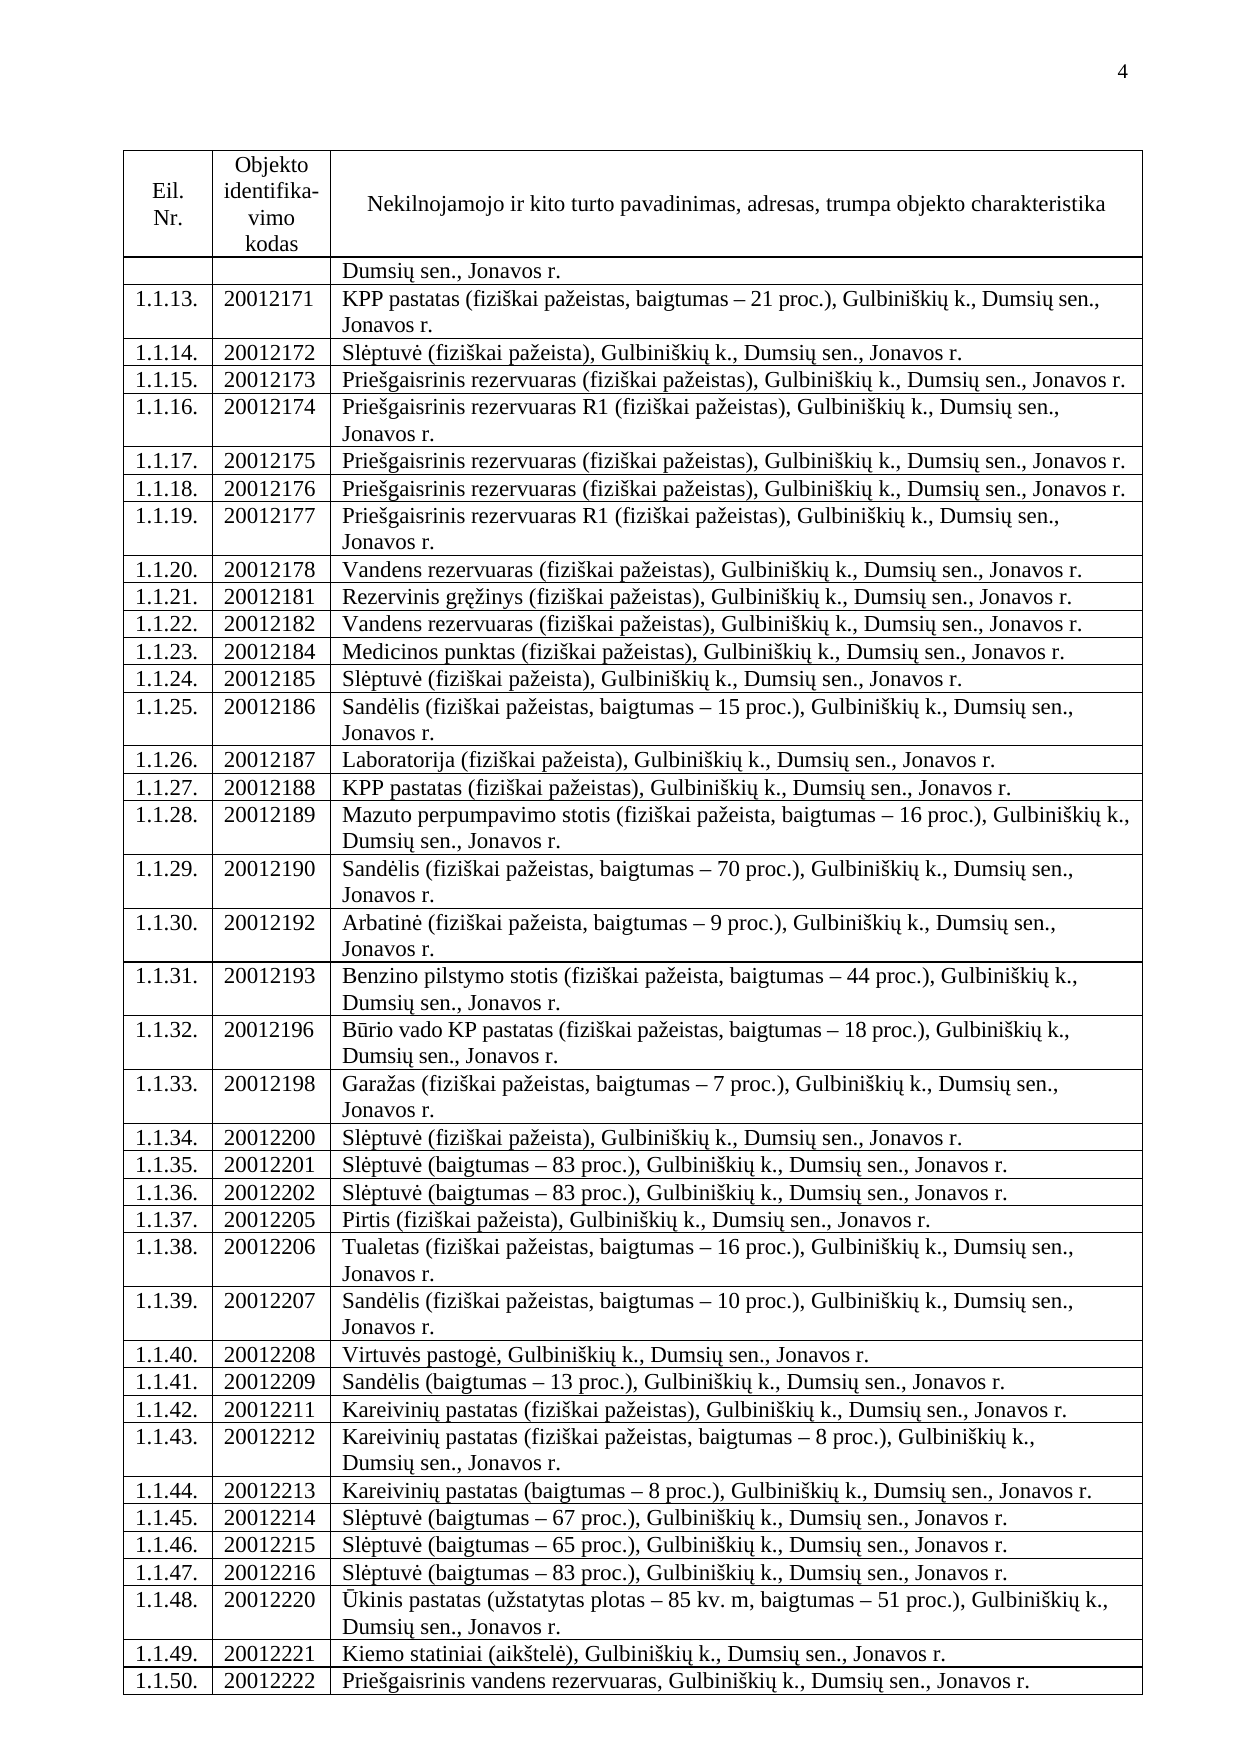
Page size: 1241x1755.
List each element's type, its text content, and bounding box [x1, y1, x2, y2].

table_cell 20012196 [213, 1016, 330, 1069]
table_cell Laboratorija (fiziškai pažeista), Gulbiniškių k., Dumsių sen., Jonavos r. [331, 746, 1142, 773]
table_cell KPP pastatas (fiziškai pažeistas), Gulbiniškių k., Dumsių sen., Jonavos r. [331, 774, 1142, 800]
table_cell Kareivinių pastatas (fiziškai pažeistas, baigtumas – 8 proc.), Gulbiniškių k., Dumsių sen., Jonavos r. [331, 1423, 1142, 1476]
table_header Objekto identifika-vimo kodas [213, 151, 330, 256]
table_cell 1.1.44. [124, 1477, 212, 1503]
table_cell 20012187 [213, 746, 330, 773]
table_cell 1.1.42. [124, 1396, 212, 1422]
table_cell 20012206 [213, 1233, 330, 1286]
table_cell 20012172 [213, 339, 330, 365]
table_cell 20012221 [213, 1640, 330, 1666]
table_cell Kiemo statiniai (aikštelė), Gulbiniškių k., Dumsių sen., Jonavos r. [331, 1640, 1142, 1666]
table_cell Kareivinių pastatas (fiziškai pažeistas), Gulbiniškių k., Dumsių sen., Jonavos r. [331, 1396, 1142, 1422]
table_cell 1.1.36. [124, 1179, 212, 1205]
table_cell Ūkinis pastatas (užstatytas plotas – 85 kv. m, baigtumas – 51 proc.), Gulbiniškių k., Dumsių sen., Jonavos r. [331, 1586, 1142, 1639]
table_cell Priešgaisrinis rezervuaras R1 (fiziškai pažeistas), Gulbiniškių k., Dumsių sen., Jonavos r. [331, 394, 1142, 446]
table_cell 20012176 [213, 475, 330, 501]
table_cell 1.1.15. [124, 366, 212, 392]
table_cell Medicinos punktas (fiziškai pažeistas), Gulbiniškių k., Dumsių sen., Jonavos r. [331, 638, 1142, 664]
table_cell Vandens rezervuaras (fiziškai pažeistas), Gulbiniškių k., Dumsių sen., Jonavos r. [331, 556, 1142, 582]
table_cell 20012207 [213, 1287, 330, 1340]
table_cell Slėptuvė (baigtumas – 83 proc.), Gulbiniškių k., Dumsių sen., Jonavos r. [331, 1179, 1142, 1205]
table_cell 1.1.13. [124, 285, 212, 338]
table_cell 1.1.47. [124, 1559, 212, 1585]
table_cell 1.1.21. [124, 583, 212, 609]
table_cell Rezervinis gręžinys (fiziškai pažeistas), Gulbiniškių k., Dumsių sen., Jonavos r. [331, 583, 1142, 609]
table_cell Priešgaisrinis rezervuaras (fiziškai pažeistas), Gulbiniškių k., Dumsių sen., Jonavos r. [331, 447, 1142, 473]
table_cell 1.1.22. [124, 611, 212, 637]
table_cell 20012174 [213, 394, 330, 446]
table_cell 20012186 [213, 693, 330, 745]
table_cell [124, 258, 212, 284]
table_cell Pirtis (fiziškai pažeista), Gulbiniškių k., Dumsių sen., Jonavos r. [331, 1206, 1142, 1232]
table_cell 1.1.37. [124, 1206, 212, 1232]
table_cell 1.1.26. [124, 746, 212, 773]
table_cell 1.1.16. [124, 394, 212, 446]
table_cell 1.1.39. [124, 1287, 212, 1340]
table_cell 1.1.19. [124, 502, 212, 555]
table_cell 1.1.45. [124, 1504, 212, 1531]
table_cell Priešgaisrinis rezervuaras R1 (fiziškai pažeistas), Gulbiniškių k., Dumsių sen., Jonavos r. [331, 502, 1142, 555]
table_cell 20012175 [213, 447, 330, 473]
table_cell Priešgaisrinis vandens rezervuaras, Gulbiniškių k., Dumsių sen., Jonavos r. [331, 1668, 1142, 1694]
table_cell 1.1.20. [124, 556, 212, 582]
table_header Eil. Nr. [124, 151, 212, 256]
table_cell Slėptuvė (baigtumas – 83 proc.), Gulbiniškių k., Dumsių sen., Jonavos r. [331, 1559, 1142, 1585]
table_cell 1.1.35. [124, 1151, 212, 1177]
table_cell 1.1.17. [124, 447, 212, 473]
table_cell 20012193 [213, 963, 330, 1015]
table_cell 1.1.27. [124, 774, 212, 800]
table_cell 20012214 [213, 1504, 330, 1531]
table_cell Sandėlis (baigtumas – 13 proc.), Gulbiniškių k., Dumsių sen., Jonavos r. [331, 1368, 1142, 1394]
table_cell 20012189 [213, 801, 330, 854]
table_cell Priešgaisrinis rezervuaras (fiziškai pažeistas), Gulbiniškių k., Dumsių sen., Jonavos r. [331, 475, 1142, 501]
table_cell 1.1.40. [124, 1341, 212, 1367]
table_cell Būrio vado KP pastatas (fiziškai pažeistas, baigtumas – 18 proc.), Gulbiniškių k., Dumsių sen., Jonavos r. [331, 1016, 1142, 1069]
table_cell 1.1.18. [124, 475, 212, 501]
table_cell 20012190 [213, 855, 330, 908]
table_cell 20012212 [213, 1423, 330, 1476]
table_cell 1.1.49. [124, 1640, 212, 1666]
table_cell Sandėlis (fiziškai pažeistas, baigtumas – 15 proc.), Gulbiniškių k., Dumsių sen., Jonavos r. [331, 693, 1142, 745]
table_cell 20012211 [213, 1396, 330, 1422]
table_cell 20012198 [213, 1070, 330, 1123]
table_cell 1.1.33. [124, 1070, 212, 1123]
table_header Nekilnojamojo ir kito turto pavadinimas, adresas, trumpa objekto charakteristika [331, 151, 1142, 256]
table_cell 1.1.25. [124, 693, 212, 745]
table_cell 20012188 [213, 774, 330, 800]
table_cell 20012182 [213, 611, 330, 637]
table_cell 20012202 [213, 1179, 330, 1205]
table_cell 20012222 [213, 1668, 330, 1694]
table_cell 20012177 [213, 502, 330, 555]
table_cell 1.1.43. [124, 1423, 212, 1476]
table_cell Benzino pilstymo stotis (fiziškai pažeista, baigtumas – 44 proc.), Gulbiniškių k., Dumsių sen., Jonavos r. [331, 963, 1142, 1015]
table_cell Dumsių sen., Jonavos r. [331, 258, 1142, 284]
table_cell 20012171 [213, 285, 330, 338]
table_cell 20012185 [213, 665, 330, 692]
table_cell Slėptuvė (baigtumas – 65 proc.), Gulbiniškių k., Dumsių sen., Jonavos r. [331, 1532, 1142, 1558]
table_cell 20012184 [213, 638, 330, 664]
table_cell Slėptuvė (fiziškai pažeista), Gulbiniškių k., Dumsių sen., Jonavos r. [331, 665, 1142, 692]
table_cell 20012173 [213, 366, 330, 392]
table_cell 1.1.46. [124, 1532, 212, 1558]
table_cell 20012208 [213, 1341, 330, 1367]
table_cell 1.1.23. [124, 638, 212, 664]
table_cell Slėptuvė (baigtumas – 67 proc.), Gulbiniškių k., Dumsių sen., Jonavos r. [331, 1504, 1142, 1531]
table_cell 20012181 [213, 583, 330, 609]
table_cell Slėptuvė (baigtumas – 83 proc.), Gulbiniškių k., Dumsių sen., Jonavos r. [331, 1151, 1142, 1177]
table_cell Slėptuvė (fiziškai pažeista), Gulbiniškių k., Dumsių sen., Jonavos r. [331, 339, 1142, 365]
table_cell Vandens rezervuaras (fiziškai pažeistas), Gulbiniškių k., Dumsių sen., Jonavos r. [331, 611, 1142, 637]
table_cell 20012201 [213, 1151, 330, 1177]
table_cell 1.1.24. [124, 665, 212, 692]
table_cell 1.1.28. [124, 801, 212, 854]
table_cell 1.1.38. [124, 1233, 212, 1286]
table_cell Garažas (fiziškai pažeistas, baigtumas – 7 proc.), Gulbiniškių k., Dumsių sen., Jonavos r. [331, 1070, 1142, 1123]
table_cell 1.1.50. [124, 1668, 212, 1694]
table_cell Sandėlis (fiziškai pažeistas, baigtumas – 70 proc.), Gulbiniškių k., Dumsių sen., Jonavos r. [331, 855, 1142, 908]
table_cell 1.1.30. [124, 909, 212, 961]
table_cell 1.1.29. [124, 855, 212, 908]
table_cell Slėptuvė (fiziškai pažeista), Gulbiniškių k., Dumsių sen., Jonavos r. [331, 1124, 1142, 1150]
table_cell 20012213 [213, 1477, 330, 1503]
table_cell 1.1.41. [124, 1368, 212, 1394]
table_cell 20012178 [213, 556, 330, 582]
table_cell 1.1.48. [124, 1586, 212, 1639]
table_cell Sandėlis (fiziškai pažeistas, baigtumas – 10 proc.), Gulbiniškių k., Dumsių sen., Jonavos r. [331, 1287, 1142, 1340]
table_cell 20012192 [213, 909, 330, 961]
table_cell 20012209 [213, 1368, 330, 1394]
table_cell Tualetas (fiziškai pažeistas, baigtumas – 16 proc.), Gulbiniškių k., Dumsių sen., Jonavos r. [331, 1233, 1142, 1286]
table_cell 20012205 [213, 1206, 330, 1232]
table_cell 1.1.14. [124, 339, 212, 365]
table_cell Arbatinė (fiziškai pažeista, baigtumas – 9 proc.), Gulbiniškių k., Dumsių sen., Jonavos r. [331, 909, 1142, 961]
table_cell 1.1.34. [124, 1124, 212, 1150]
table_cell Priešgaisrinis rezervuaras (fiziškai pažeistas), Gulbiniškių k., Dumsių sen., Jonavos r. [331, 366, 1142, 392]
table_cell [213, 258, 330, 284]
table_cell Kareivinių pastatas (baigtumas – 8 proc.), Gulbiniškių k., Dumsių sen., Jonavos r. [331, 1477, 1142, 1503]
table_cell 1.1.31. [124, 963, 212, 1015]
table_cell Mazuto perpumpavimo stotis (fiziškai pažeista, baigtumas – 16 proc.), Gulbiniškių k., Dumsių sen., Jonavos r. [331, 801, 1142, 854]
table_cell 20012220 [213, 1586, 330, 1639]
table_cell 20012215 [213, 1532, 330, 1558]
table_cell KPP pastatas (fiziškai pažeistas, baigtumas – 21 proc.), Gulbiniškių k., Dumsių sen., Jonavos r. [331, 285, 1142, 338]
table_cell 20012200 [213, 1124, 330, 1150]
table_cell Virtuvės pastogė, Gulbiniškių k., Dumsių sen., Jonavos r. [331, 1341, 1142, 1367]
table_cell 20012216 [213, 1559, 330, 1585]
table_cell 1.1.32. [124, 1016, 212, 1069]
